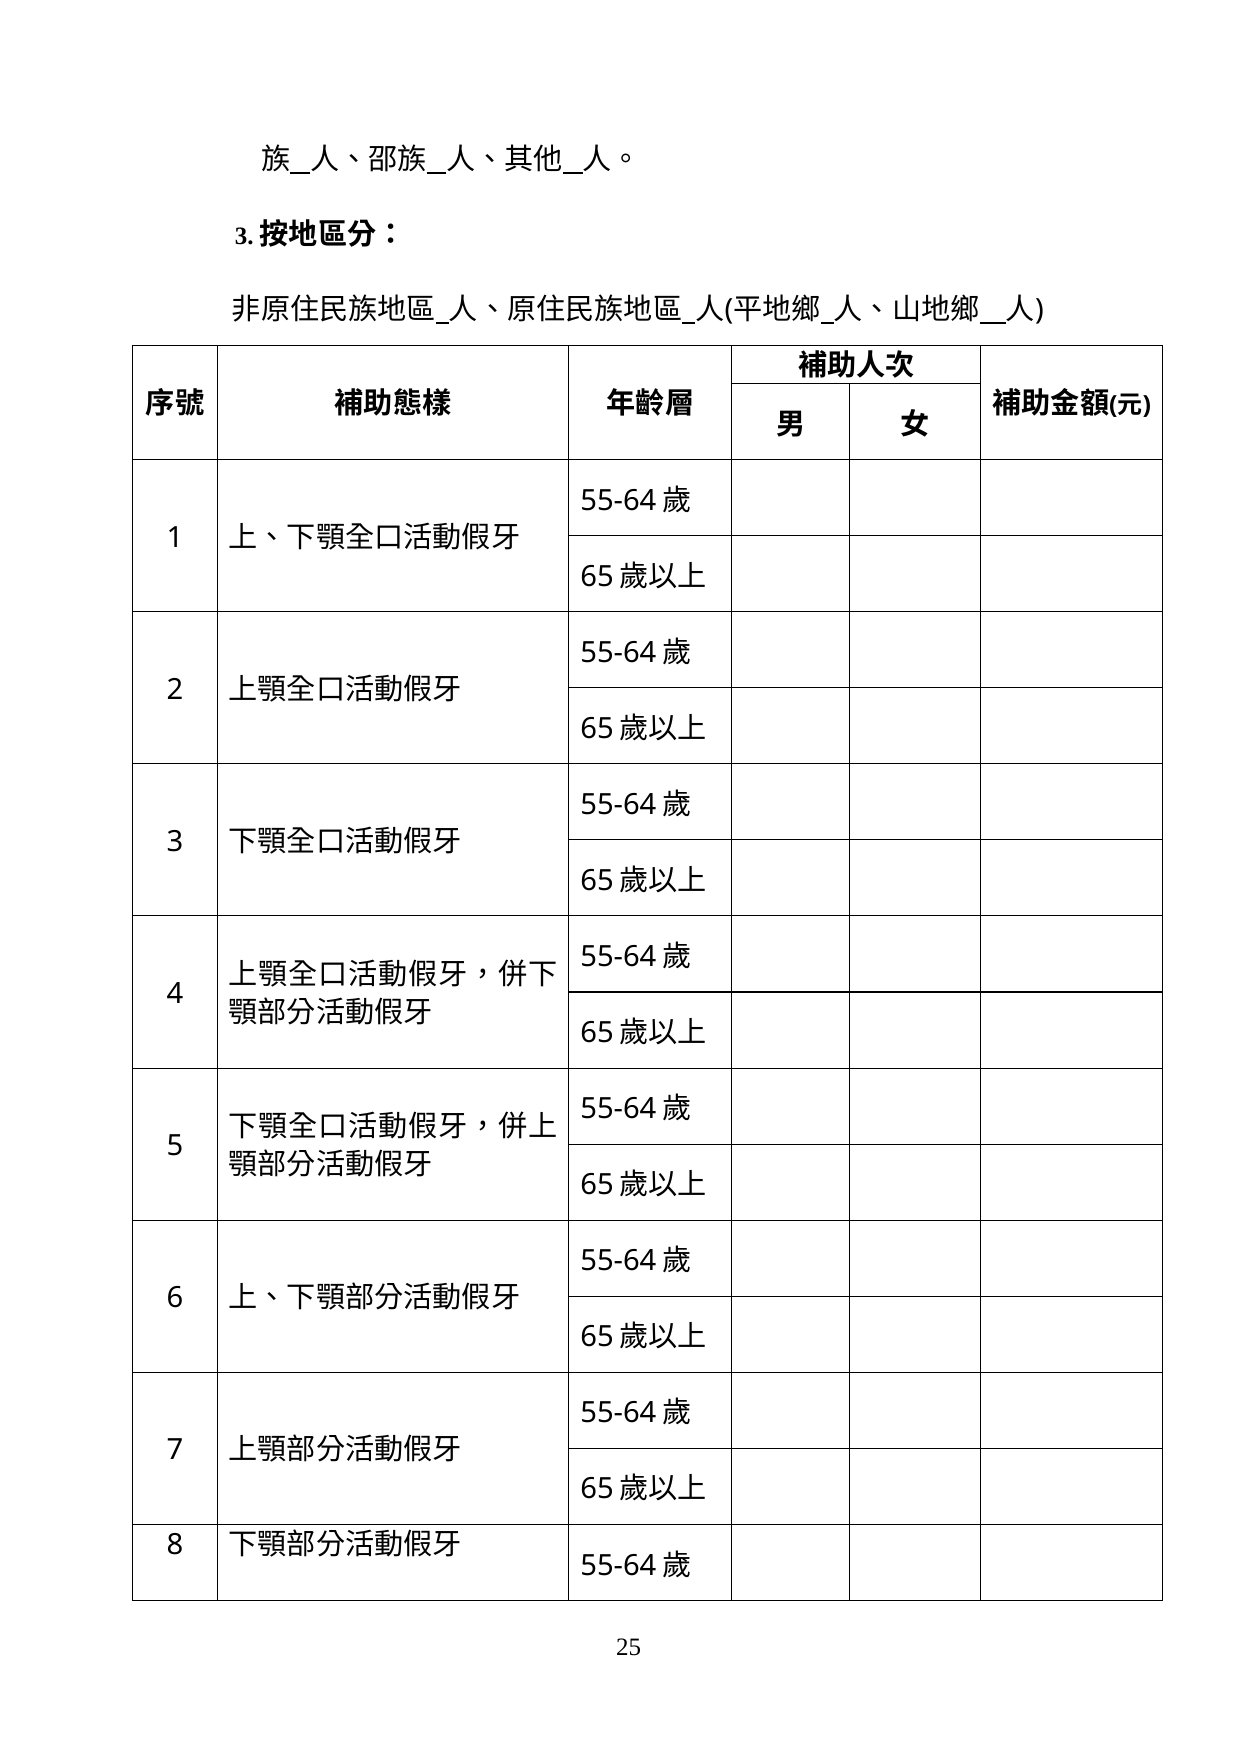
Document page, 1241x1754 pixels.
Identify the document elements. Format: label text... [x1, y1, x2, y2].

table_cell [981, 536, 1162, 611]
table_cell 6 [133, 1221, 217, 1372]
table_cell [850, 993, 980, 1067]
table_cell 4 [133, 916, 217, 1067]
table_cell [732, 1221, 849, 1296]
table_cell [850, 1221, 980, 1296]
table_cell [732, 1069, 849, 1143]
table_cell 65歲以上 [569, 1145, 731, 1219]
text 非原住民族地區 人、原住民族地區 人(平地鄉 人、山地鄉 人) [232, 269, 1107, 344]
table_cell [850, 764, 980, 839]
table_cell 65歲以上 [569, 1449, 731, 1524]
table_cell [732, 612, 849, 687]
table_cell 65歲以上 [569, 840, 731, 915]
table_cell [850, 536, 980, 611]
table_cell [981, 764, 1162, 839]
table_cell 上顎部分活動假牙 [218, 1373, 568, 1524]
table_cell 2 [133, 612, 217, 763]
table_cell 55-64歲 [569, 1373, 731, 1448]
table_cell [981, 460, 1162, 535]
table_cell [981, 1221, 1162, 1296]
table_cell 下顎部分活動假牙 [218, 1525, 568, 1600]
table_cell 65歲以上 [569, 536, 731, 611]
table_cell [732, 993, 849, 1067]
table_cell [850, 460, 980, 535]
table_cell 下顎全口活動假牙 [218, 764, 568, 915]
table_cell 65歲以上 [569, 1297, 731, 1372]
table_cell [732, 916, 849, 991]
table_cell 55-64歲 [569, 764, 731, 839]
table_cell [981, 1525, 1162, 1600]
table_cell 上、下顎部分活動假牙 [218, 1221, 568, 1372]
table_cell 上、下顎全口活動假牙 [218, 460, 568, 611]
table_cell [981, 1449, 1162, 1524]
table_cell 5 [133, 1069, 217, 1219]
table_cell [732, 460, 849, 535]
table_cell 55-64歲 [569, 1525, 731, 1600]
table_cell 55-64歲 [569, 612, 731, 687]
table_cell [981, 612, 1162, 687]
table_header 補助人次 [732, 346, 980, 383]
table_cell 男 [732, 384, 849, 459]
table_cell [732, 840, 849, 915]
table_cell 1 [133, 460, 217, 611]
table_cell 65歲以上 [569, 993, 731, 1067]
list 按地區分： [234, 194, 1107, 269]
table_cell [850, 1449, 980, 1524]
table_cell [732, 1145, 849, 1219]
table_cell 下顎全口活動假牙，併上顎部分活動假牙 [218, 1069, 568, 1219]
table_cell [981, 916, 1162, 991]
table_cell [850, 916, 980, 991]
table_cell [732, 536, 849, 611]
table_cell 55-64歲 [569, 1221, 731, 1296]
table_header 年齡層 [569, 346, 731, 459]
table_cell [850, 612, 980, 687]
table_header 補助金額(元) [981, 346, 1162, 459]
table_cell [850, 1373, 980, 1448]
table_cell [850, 840, 980, 915]
table_cell [981, 1297, 1162, 1372]
table_cell 65歲以上 [569, 688, 731, 763]
table_cell [732, 688, 849, 763]
table_cell [981, 688, 1162, 763]
table_cell 上顎全口活動假牙，併下顎部分活動假牙 [218, 916, 568, 1067]
table_cell 55-64歲 [569, 460, 731, 535]
table_cell [732, 1525, 849, 1600]
table_cell 55-64歲 [569, 916, 731, 991]
table_cell 7 [133, 1373, 217, 1524]
text 族 人、邵族 人、其他 人。 [261, 119, 1107, 194]
table_cell [850, 1145, 980, 1219]
table_header 序號 [133, 346, 217, 459]
table_cell [981, 993, 1162, 1067]
table_cell 上顎全口活動假牙 [218, 612, 568, 763]
table_cell 8 [133, 1525, 217, 1600]
table_cell 55-64歲 [569, 1069, 731, 1143]
table_cell [850, 1525, 980, 1600]
table_cell [981, 1069, 1162, 1143]
table_cell 3 [133, 764, 217, 915]
table_cell [981, 1145, 1162, 1219]
table_cell [732, 1297, 849, 1372]
table_cell [850, 688, 980, 763]
table_cell [981, 840, 1162, 915]
table_cell [732, 1449, 849, 1524]
table_cell [850, 1297, 980, 1372]
table_cell [732, 1373, 849, 1448]
table_cell [732, 764, 849, 839]
table_cell [981, 1373, 1162, 1448]
table_cell 女 [850, 384, 980, 459]
table_header 補助態樣 [218, 346, 568, 459]
table_cell [850, 1069, 980, 1143]
